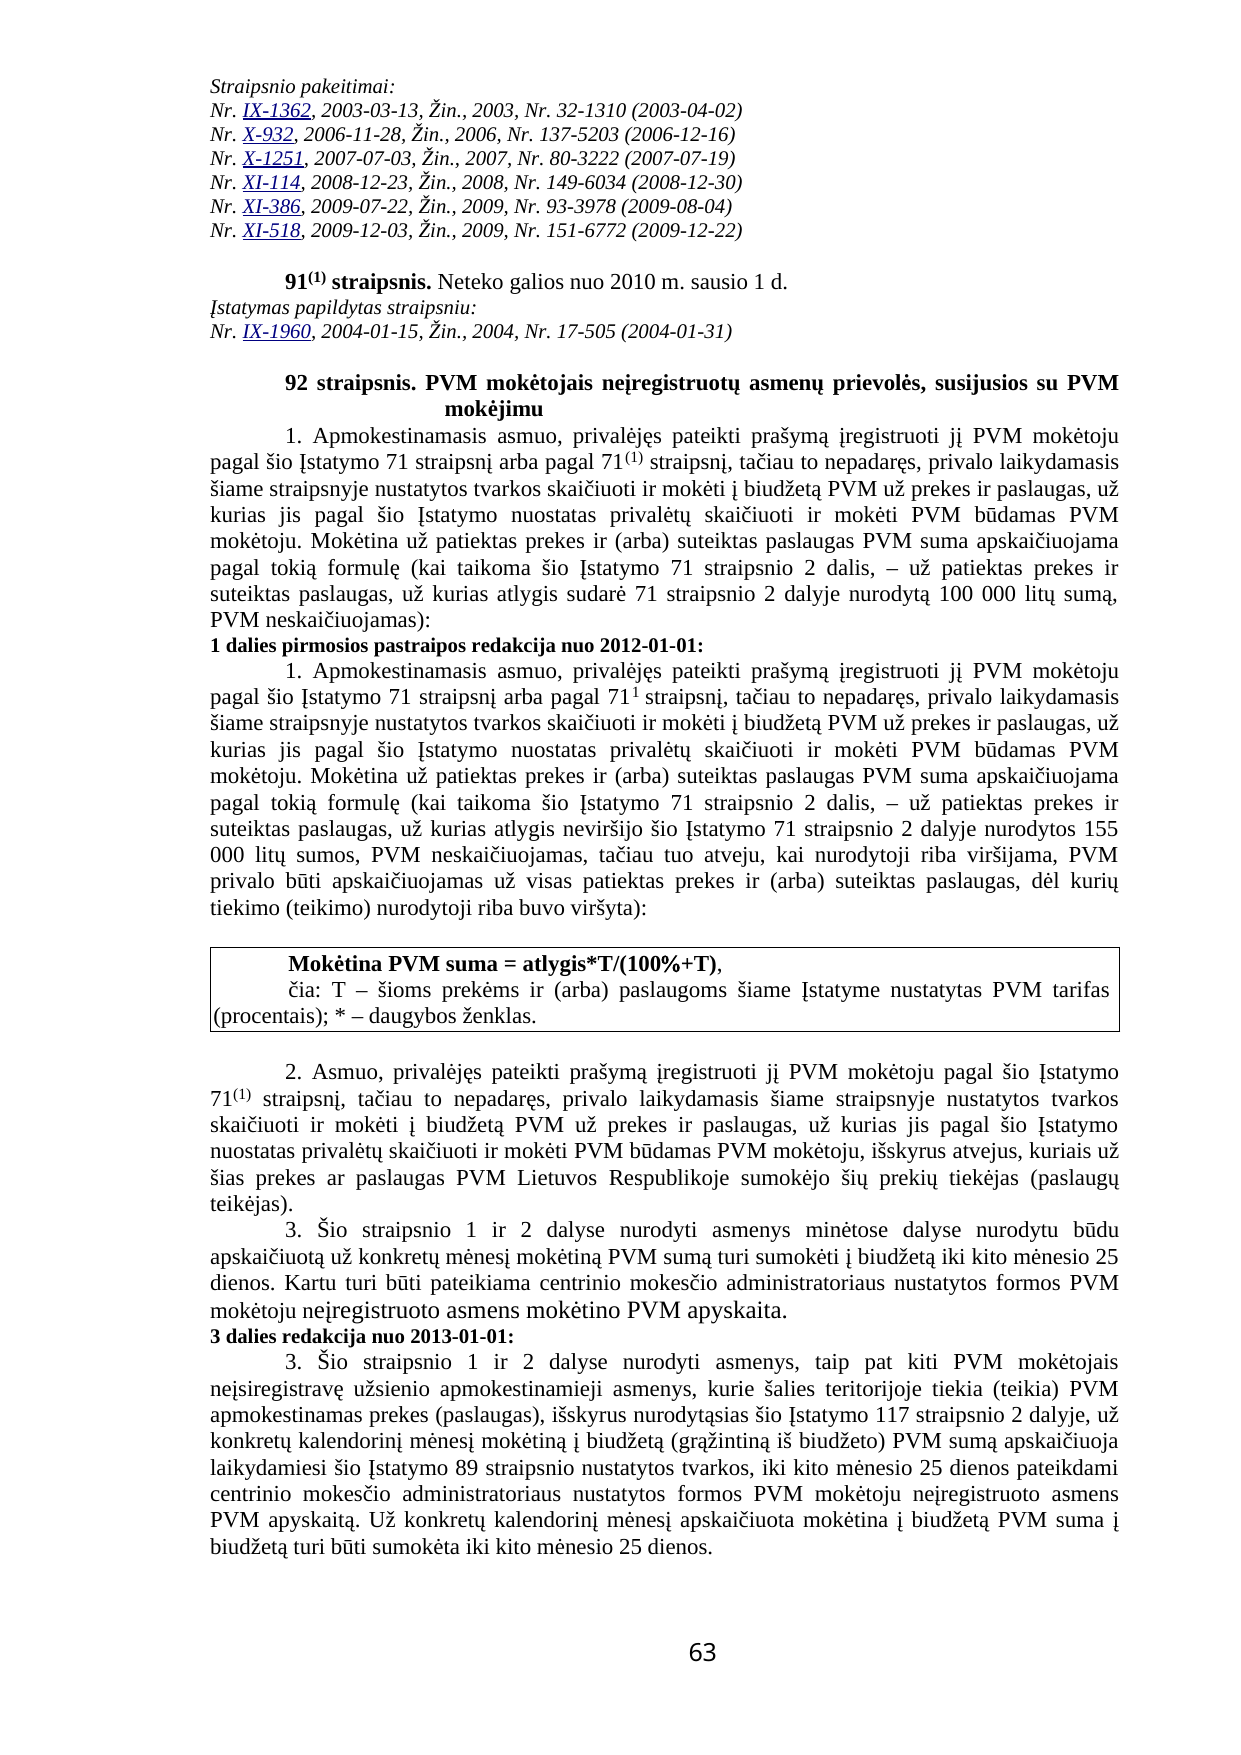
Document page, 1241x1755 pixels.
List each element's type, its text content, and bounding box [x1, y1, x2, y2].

text 1 dalies pirmosios pastraipos redakcija nuo 2012-01-01: [210, 633, 1120, 657]
text Nr. IX-1362, 2003-03-13, Žin., 2003, Nr. 32-1310 (2003-04-02) [210, 98, 1120, 122]
text 2. Asmuo, privalėjęs pateikti prašymą įregistruoti jį PVM mokėtoju pagal šio Įstatymo 71(1) straipsnį, tačiau to nepadaręs, privalo laikydamasis šiame straipsnyje nustatytos tvarkos skaičiuoti ir mokėti į biudžetą PVM už prekes ir paslaugas, už kurias jis pagal šio Įstatymo nuostatas privalėtų skaičiuoti ir mokėti PVM būdamas PVM mokėtoju, išskyrus atvejus, kuriais už šias prekes ar paslaugas PVM Lietuvos Respublikoje sumokėjo šių prekių tiekėjas (paslaugų teikėjas). [210, 1058, 1120, 1216]
text 3. Šio straipsnio 1 ir 2 dalyse nurodyti asmenys minėtose dalyse nurodytu būdu apskaičiuotą už konkretų mėnesį mokėtiną PVM sumą turi sumokėti į biudžetą iki kito mėnesio 25 dienos. Kartu turi būti pateikiama centrinio mokesčio administratoriaus nustatytos formos PVM mokėtoju neįregistruoto asmens mokėtino PVM apyskaita. [210, 1216, 1120, 1324]
text čia: T – šioms prekėms ir (arba) paslaugoms šiame Įstatyme nustatytas PVM tarifas (procentais); * – daugybos ženklas. [211, 973, 1119, 1031]
text 3. Šio straipsnio 1 ir 2 dalyse nurodyti asmenys, taip pat kiti PVM mokėtojais neįsiregistravę užsienio apmokestinamieji asmenys, kurie šalies teritorijoje tiekia (teikia) PVM apmokestinamas prekes (paslaugas), išskyrus nurodytąsias šio Įstatymo 117 straipsnio 2 dalyje, už konkretų kalendorinį mėnesį mokėtiną į biudžetą (grąžintiną iš biudžeto) PVM sumą apskaičiuoja laikydamiesi šio Įstatymo 89 straipsnio nustatytos tvarkos, iki kito mėnesio 25 dienos pateikdami centrinio mokesčio administratoriaus nustatytos formos PVM mokėtoju neįregistruoto asmens PVM apyskaitą. Už konkretų kalendorinį mėnesį apskaičiuota mokėtina į biudžetą PVM suma į biudžetą turi būti sumokėta iki kito mėnesio 25 dienos. [210, 1348, 1120, 1559]
text 1. Apmokestinamasis asmuo, privalėjęs pateikti prašymą įregistruoti jį PVM mokėtoju pagal šio Įstatymo 71 straipsnį arba pagal 711 straipsnį, tačiau to nepadaręs, privalo laikydamasis šiame straipsnyje nustatytos tvarkos skaičiuoti ir mokėti į biudžetą PVM už prekes ir paslaugas, už kurias jis pagal šio Įstatymo nuostatas privalėtų skaičiuoti ir mokėti PVM būdamas PVM mokėtoju. Mokėtina už patiektas prekes ir (arba) suteiktas paslaugas PVM suma apskaičiuojama pagal tokią formulę (kai taikoma šio Įstatymo 71 straipsnio 2 dalis, – už patiektas prekes ir suteiktas paslaugas, už kurias atlygis neviršijo šio Įstatymo 71 straipsnio 2 dalyje nurodytos 155 000 litų sumos, PVM neskaičiuojamas, tačiau tuo atveju, kai nurodytoji riba viršijama, PVM privalo būti apskaičiuojamas už visas patiektas prekes ir (arba) suteiktas paslaugas, dėl kurių tiekimo (teikimo) nurodytoji riba buvo viršyta): [210, 657, 1120, 920]
text Nr. XI-386, 2009-07-22, Žin., 2009, Nr. 93-3978 (2009-08-04) [210, 194, 1120, 218]
text 1. Apmokestinamasis asmuo, privalėjęs pateikti prašymą įregistruoti jį PVM mokėtoju pagal šio Įstatymo 71 straipsnį arba pagal 71(1) straipsnį, tačiau to nepadaręs, privalo laikydamasis šiame straipsnyje nustatytos tvarkos skaičiuoti ir mokėti į biudžetą PVM už prekes ir paslaugas, už kurias jis pagal šio Įstatymo nuostatas privalėtų skaičiuoti ir mokėti PVM būdamas PVM mokėtoju. Mokėtina už patiektas prekes ir (arba) suteiktas paslaugas PVM suma apskaičiuojama pagal tokią formulę (kai taikoma šio Įstatymo 71 straipsnio 2 dalis, – už patiektas prekes ir suteiktas paslaugas, už kurias atlygis sudarė 71 straipsnio 2 dalyje nurodytą 100 000 litų sumą, PVM neskaičiuojamas): [210, 422, 1120, 633]
text Mokėtina PVM suma = atlygis*T/(100%+T), [211, 948, 1119, 973]
text Nr. X-1251, 2007-07-03, Žin., 2007, Nr. 80-3222 (2007-07-19) [210, 146, 1120, 170]
text Nr. XI-114, 2008-12-23, Žin., 2008, Nr. 149-6034 (2008-12-30) [210, 170, 1120, 194]
text 91(1) straipsnis. Neteko galios nuo 2010 m. sausio 1 d. [210, 268, 1120, 295]
text 3 dalies redakcija nuo 2013-01-01: [210, 1324, 1120, 1348]
text 92 straipsnis. PVM mokėtojais neįregistruotų asmenų prievolės, susijusios su PVM mokėjimu [285, 369, 1120, 422]
text Įstatymas papildytas straipsniu: [210, 295, 1120, 319]
text Nr. X-932, 2006-11-28, Žin., 2006, Nr. 137-5203 (2006-12-16) [210, 122, 1120, 146]
text Nr. IX-1960, 2004-01-15, Žin., 2004, Nr. 17-505 (2004-01-31) [210, 319, 1120, 343]
text Straipsnio pakeitimai: [210, 73, 1120, 98]
text Nr. XI-518, 2009-12-03, Žin., 2009, Nr. 151-6772 (2009-12-22) [210, 218, 1120, 242]
